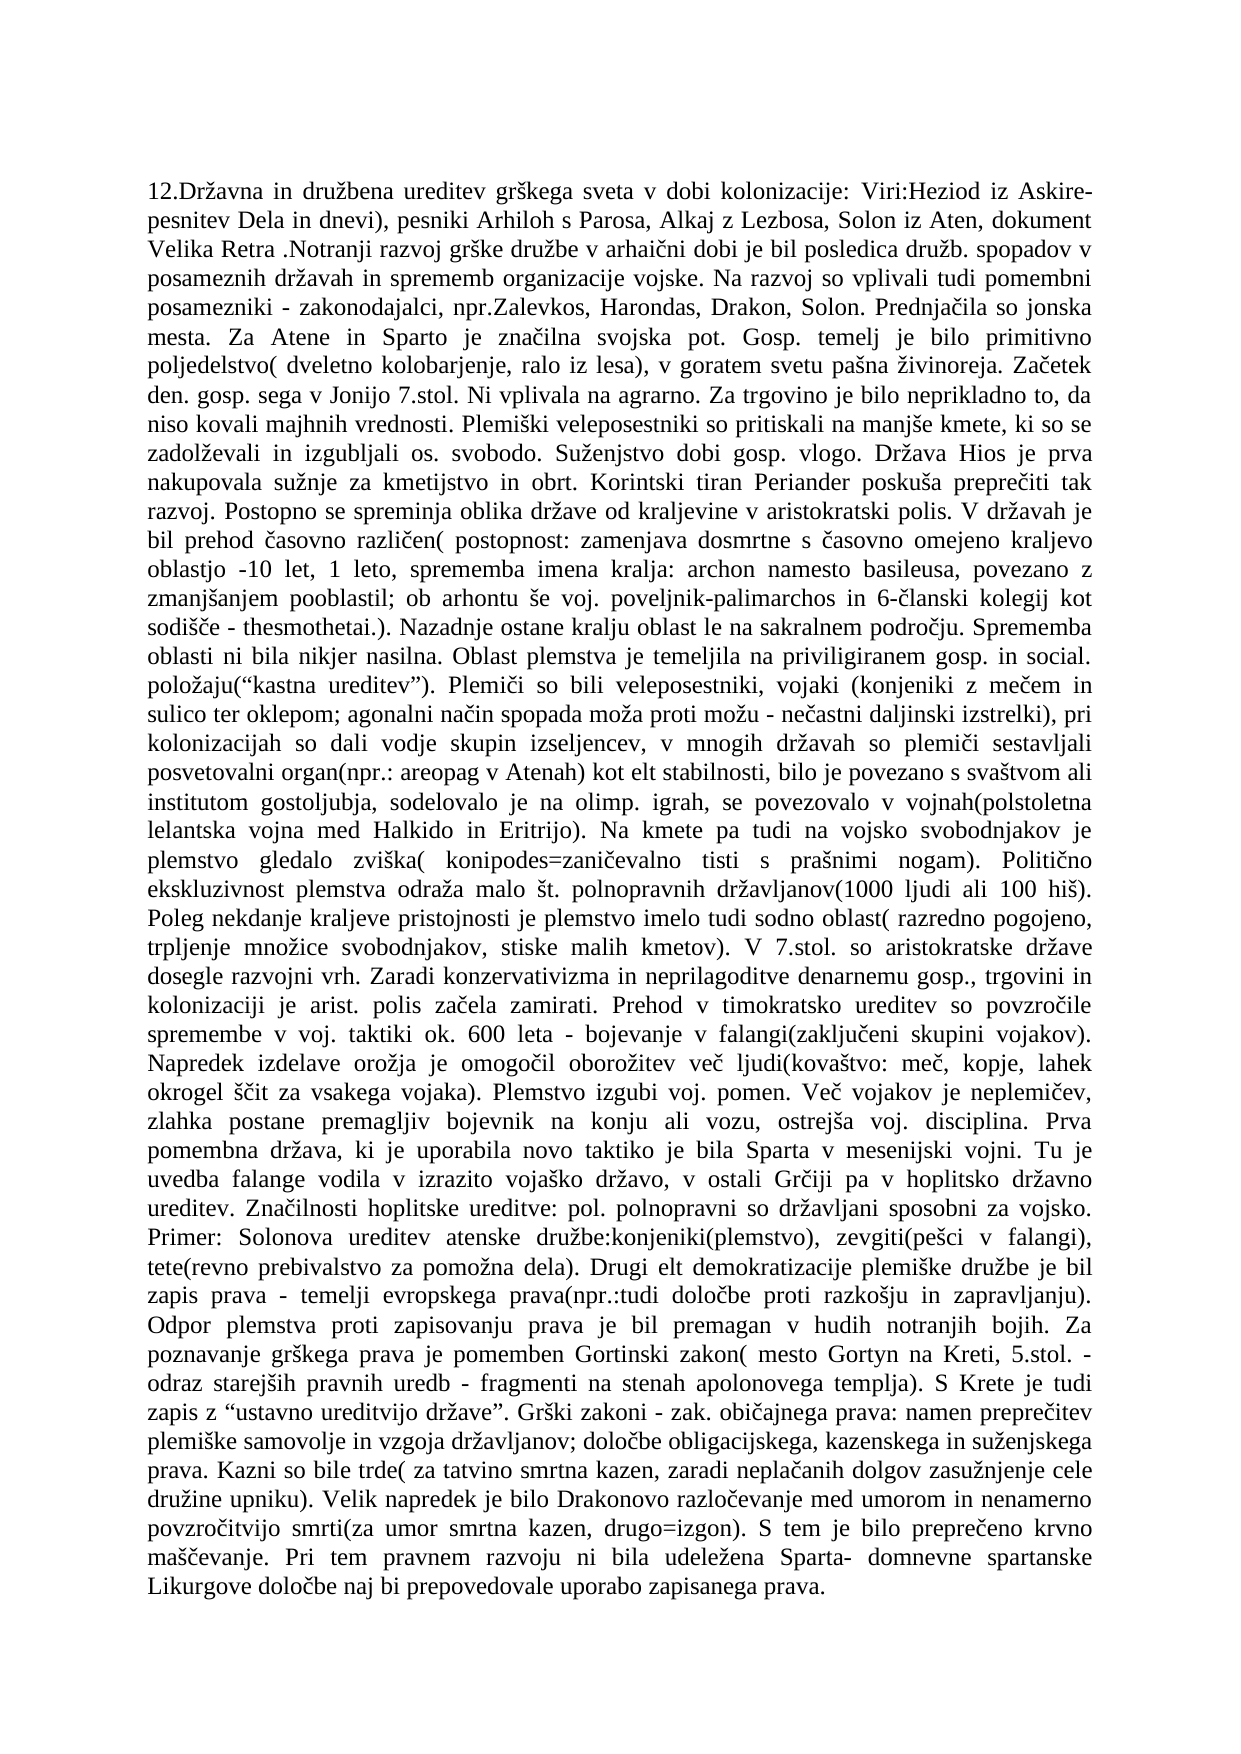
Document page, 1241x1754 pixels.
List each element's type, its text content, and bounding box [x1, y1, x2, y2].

text 12.Državna in družbena ureditev grškega sveta v dobi kolonizacije: Viri:Heziod iz Askire-pesnitev Dela in dnevi), pesniki Arhiloh s Parosa, Alkaj z Lezbosa, Solon iz Aten, dokument Velika Retra .Notranji razvoj grške družbe v arhaični dobi je bil posledica družb. spopadov v posameznih državah in sprememb organizacije vojske. Na razvoj so vplivali tudi pomembni posamezniki - zakonodajalci, npr.Zalevkos, Harondas, Drakon, Solon. Prednjačila so jonska mesta. Za Atene in Sparto je značilna svojska pot. Gosp. temelj je bilo primitivno poljedelstvo( dveletno kolobarjenje, ralo iz lesa), v goratem svetu pašna živinoreja. Začetek den. gosp. sega v Jonijo 7.stol. Ni vplivala na agrarno. Za trgovino je bilo neprikladno to, da niso kovali majhnih vrednosti. Plemiški veleposestniki so pritiskali na manjše kmete, ki so se zadolževali in izgubljali os. svobodo. Suženjstvo dobi gosp. vlogo. Država Hios je prva nakupovala sužnje za kmetijstvo in obrt. Korintski tiran Periander poskuša preprečiti tak razvoj. Postopno se spreminja oblika države od kraljevine v aristokratski polis. V državah je bil prehod časovno različen( postopnost: zamenjava dosmrtne s časovno omejeno kraljevo oblastjo -10 let, 1 leto, sprememba imena kralja: archon namesto basileusa, povezano z zmanjšanjem pooblastil; ob arhontu še voj. poveljnik-palimarchos in 6-članski kolegij kot sodišče - thesmothetai.). Nazadnje ostane kralju oblast le na sakralnem področju. Sprememba oblasti ni bila nikjer nasilna. Oblast plemstva je temeljila na priviligiranem gosp. in social. položaju(“kastna ureditev”). Plemiči so bili veleposestniki, vojaki (konjeniki z mečem in sulico ter oklepom; agonalni način spopada moža proti možu - nečastni daljinski izstrelki), pri kolonizacijah so dali vodje skupin izseljencev, v mnogih državah so plemiči sestavljali posvetovalni organ(npr.: areopag v Atenah) kot elt stabilnosti, bilo je povezano s svaštvom ali institutom gostoljubja, sodelovalo je na olimp. igrah, se povezovalo v vojnah(polstoletna lelantska vojna med Halkido in Eritrijo). Na kmete pa tudi na vojsko svobodnjakov je plemstvo gledalo zviška( konipodes=zaničevalno tisti s prašnimi nogam). Politično ekskluzivnost plemstva odraža malo št. polnopravnih državljanov(1000 ljudi ali 100 hiš). Poleg nekdanje kraljeve pristojnosti je plemstvo imelo tudi sodno oblast( razredno pogojeno, trpljenje množice svobodnjakov, stiske malih kmetov). V 7.stol. so aristokratske države dosegle razvojni vrh. Zaradi konzervativizma in neprilagoditve denarnemu gosp., trgovini in kolonizaciji je arist. polis začela zamirati. Prehod v timokratsko ureditev so povzročile spremembe v voj. taktiki ok. 600 leta - bojevanje v falangi(zaključeni skupini vojakov). Napredek izdelave orožja je omogočil oborožitev več ljudi(kovaštvo: meč, kopje, lahek okrogel ščit za vsakega vojaka). Plemstvo izgubi voj. pomen. Več vojakov je neplemičev, zlahka postane premagljiv bojevnik na konju ali vozu, ostrejša voj. disciplina. Prva pomembna država, ki je uporabila novo taktiko je bila Sparta v mesenijski vojni. Tu je uvedba falange vodila v izrazito vojaško državo, v ostali Grčiji pa v hoplitsko državno ureditev. Značilnosti hoplitske ureditve: pol. polnopravni so državljani sposobni za vojsko. Primer: Solonova ureditev atenske družbe:konjeniki(plemstvo), zevgiti(pešci v falangi), tete(revno prebivalstvo za pomožna dela). Drugi elt demokratizacije plemiške družbe je bil zapis prava - temelji evropskega prava(npr.:tudi določbe proti razkošju in zapravljanju). Odpor plemstva proti zapisovanju prava je bil premagan v hudih notranjih bojih. Za poznavanje grškega prava je pomemben Gortinski zakon( mesto Gortyn na Kreti, 5.stol. - odraz starejših pravnih uredb - fragmenti na stenah apolonovega templja). S Krete je tudi zapis z “ustavno ureditvijo države”. Grški zakoni - zak. običajnega prava: namen preprečitev plemiške samovolje in vzgoja državljanov; določbe obligacijskega, kazenskega in suženjskega prava. Kazni so bile trde( za tatvino smrtna kazen, zaradi neplačanih dolgov zasužnjenje cele družine upniku). Velik napredek je bilo Drakonovo razločevanje med umorom in nenamerno povzročitvijo smrti(za umor smrtna kazen, drugo=izgon). S tem je bilo preprečeno krvno maščevanje. Pri tem pravnem razvoju ni bila udeležena Sparta- domnevne spartanske Likurgove določbe naj bi prepovedovale uporabo zapisanega prava. [147, 176, 1093, 1600]
